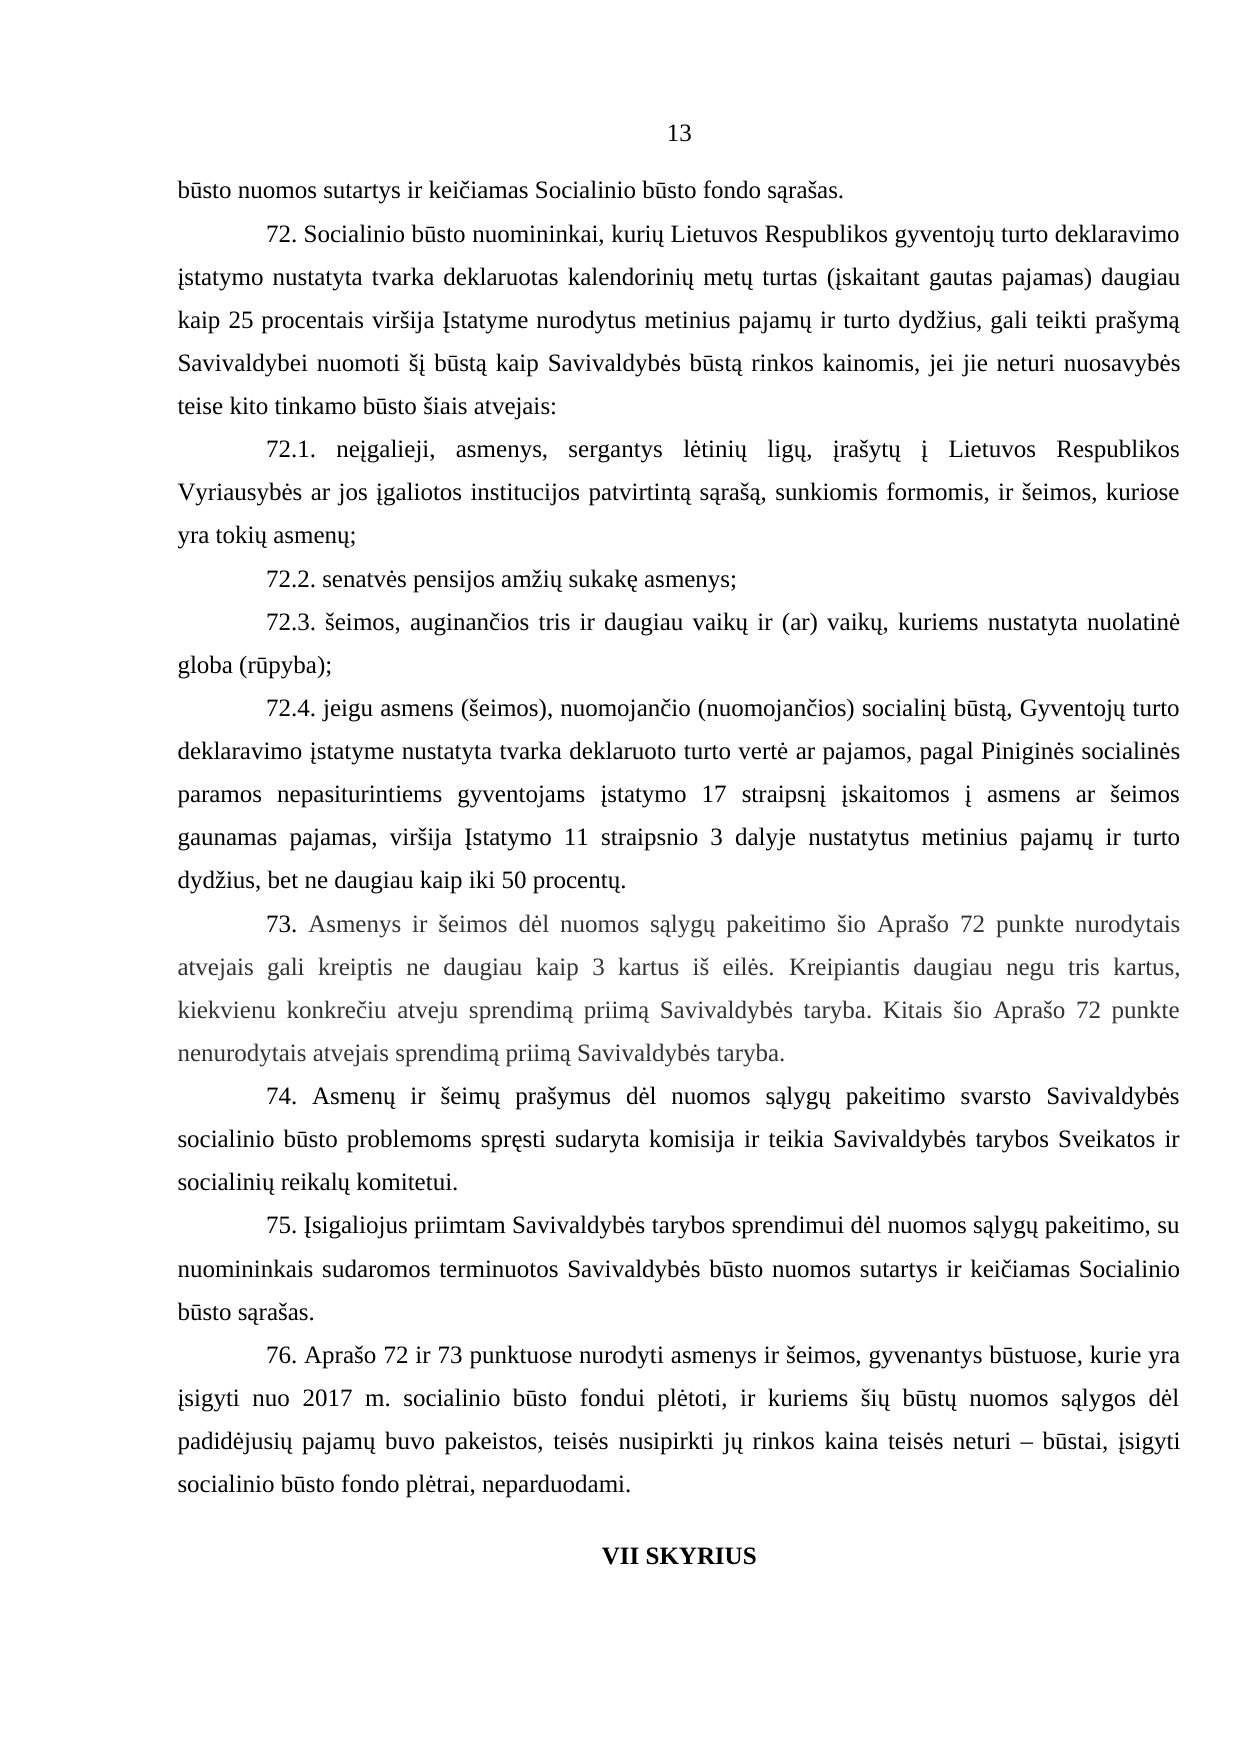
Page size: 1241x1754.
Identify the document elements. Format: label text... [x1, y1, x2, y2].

text būsto nuomos sutartys ir keičiamas Socialinio būsto fondo sąrašas. [177, 176, 1181, 204]
text 73. Asmenys ir šeimos dėl nuomos sąlygų pakeitimo šio Aprašo 72 punkte nurodytais atvejais gali kreiptis ne daugiau kaip 3 kartus iš eilės. Kreipiantis daugiau negu tris kartus, kiekvienu konkrečiu atveju sprendimą priimą Savivaldybės taryba. Kitais šio Aprašo 72 punkte nenurodytais atvejais sprendimą priimą Savivaldybės taryba. [177, 909, 1181, 1067]
text 72. Socialinio būsto nuomininkai, kurių Lietuvos Respublikos gyventojų turto deklaravimo įstatymo nustatyta tvarka deklaruotas kalendorinių metų turtas (įskaitant gautas pajamas) daugiau kaip 25 procentais viršija Įstatyme nurodytus metinius pajamų ir turto dydžius, gali teikti prašymą Savivaldybei nuomoti šį būstą kaip Savivaldybės būstą rinkos kainomis, jei jie neturi nuosavybės teise kito tinkamo būsto šiais atvejais: [177, 219, 1181, 420]
text 75. Įsigaliojus priimtam Savivaldybės tarybos sprendimui dėl nuomos sąlygų pakeitimo, su nuomininkais sudaromos terminuotos Savivaldybės būsto nuomos sutartys ir keičiamas Socialinio būsto sąrašas. [177, 1211, 1181, 1326]
text 72.1. neįgalieji, asmenys, sergantys lėtinių ligų, įrašytų į Lietuvos Respublikos Vyriausybės ar jos įgaliotos institucijos patvirtintą sąrašą, sunkiomis formomis, ir šeimos, kuriose yra tokių asmenų; [177, 434, 1181, 549]
text 76. Aprašo 72 ir 73 punktuose nurodyti asmenys ir šeimos, gyvenantys būstuose, kurie yra įsigyti nuo 2017 m. socialinio būsto fondui plėtoti, ir kuriems šių būstų nuomos sąlygos dėl padidėjusių pajamų buvo pakeistos, teisės nusipirkti jų rinkos kaina teisės neturi – būstai, įsigyti socialinio būsto fondo plėtrai, neparduodami. [177, 1340, 1181, 1498]
text 72.4. jeigu asmens (šeimos), nuomojančio (nuomojančios) socialinį būstą, Gyventojų turto deklaravimo įstatyme nustatyta tvarka deklaruoto turto vertė ar pajamos, pagal Piniginės socialinės paramos nepasiturintiems gyventojams įstatymo 17 straipsnį įskaitomos į asmens ar šeimos gaunamas pajamas, viršija Įstatymo 11 straipsnio 3 dalyje nustatytus metinius pajamų ir turto dydžius, bet ne daugiau kaip iki 50 procentų. [177, 693, 1181, 894]
text VII SKYRIUS [177, 1541, 1181, 1570]
text 72.3. šeimos, auginančios tris ir daugiau vaikų ir (ar) vaikų, kuriems nustatyta nuolatinė globa (rūpyba); [177, 607, 1181, 679]
text 74. Asmenų ir šeimų prašymus dėl nuomos sąlygų pakeitimo svarsto Savivaldybės socialinio būsto problemoms spręsti sudaryta komisija ir teikia Savivaldybės tarybos Sveikatos ir socialinių reikalų komitetui. [177, 1081, 1181, 1196]
text 72.2. senatvės pensijos amžių sukakę asmenys; [177, 564, 1181, 592]
